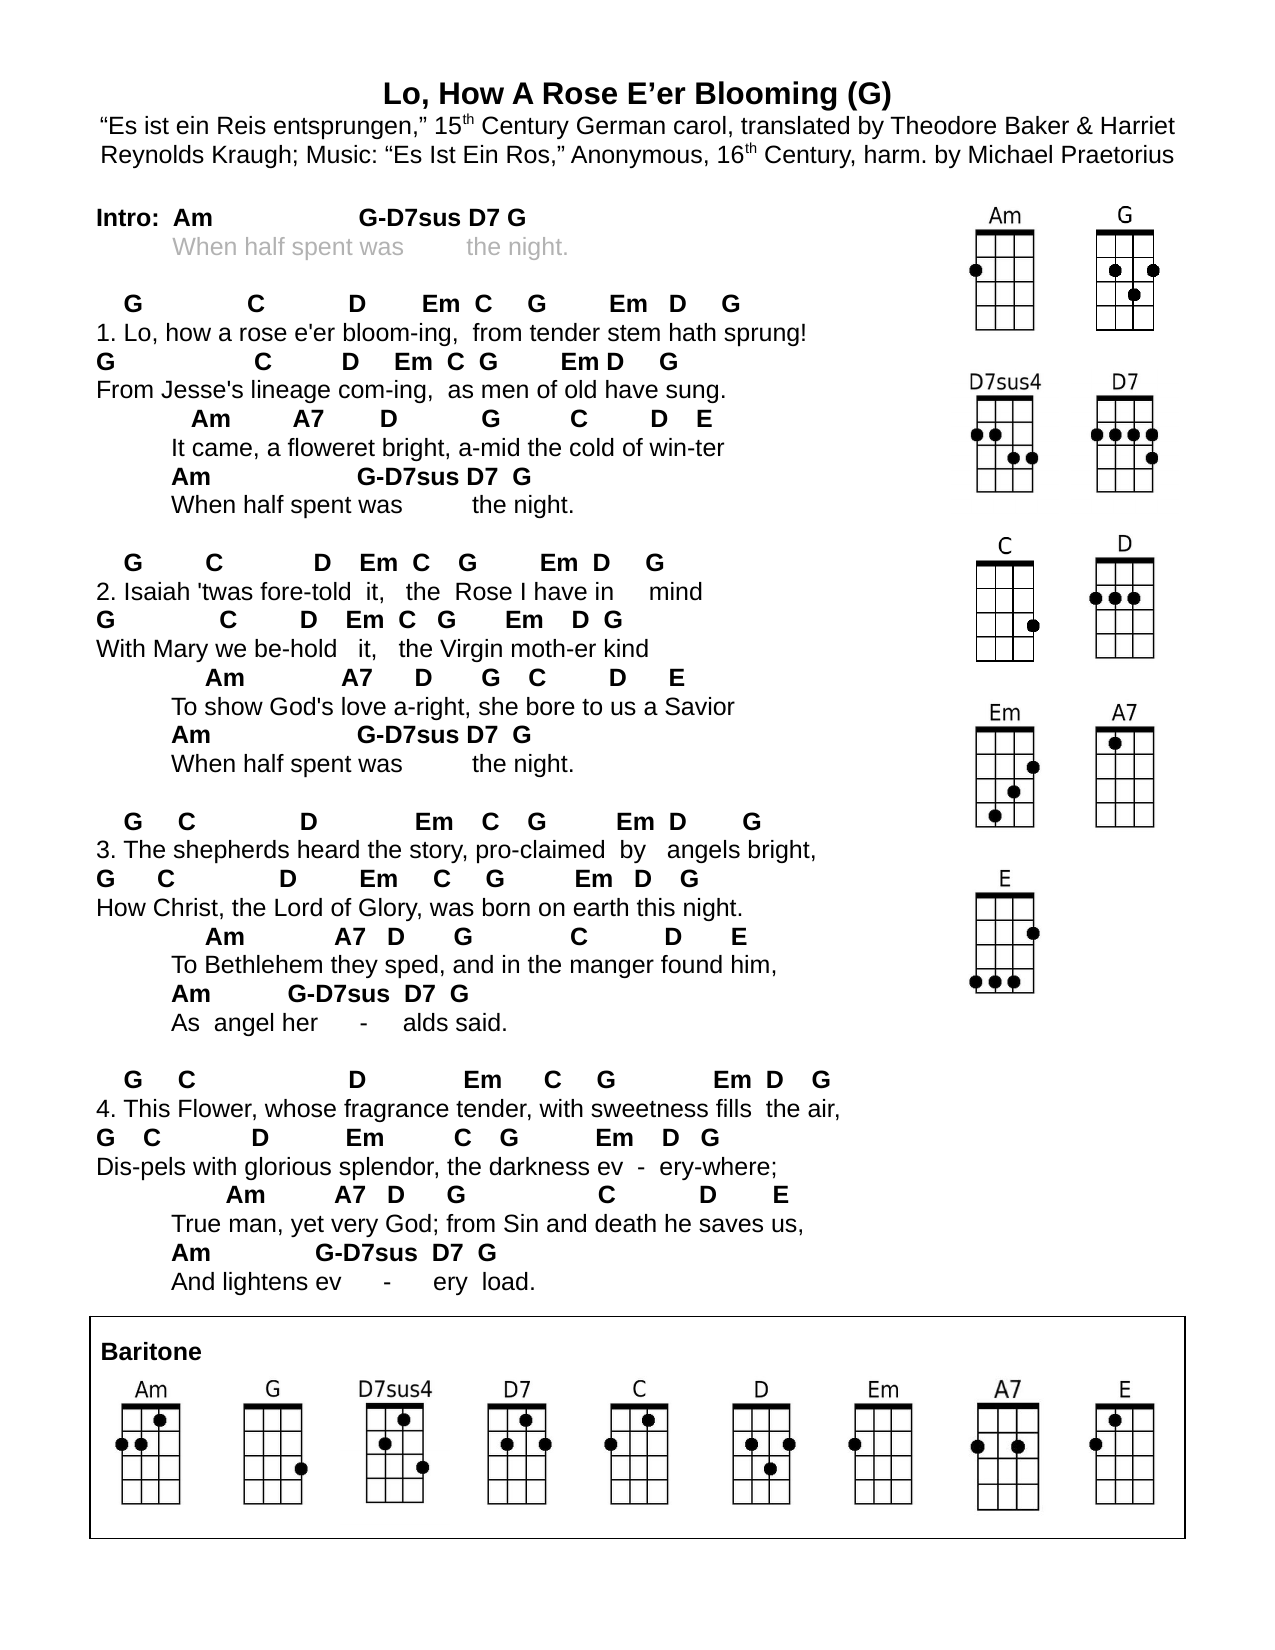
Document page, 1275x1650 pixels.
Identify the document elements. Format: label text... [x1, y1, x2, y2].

text “Es ist ein Reis entsprungen,” 15th Century German carol, translated by Theodore Baker & Harriet Reynolds Kraugh; Music: “Es Ist Ein Ros,” Anonymous, 16th Century, harm. by Michael Praetorius [90, 111, 1185, 168]
picture [1068, 530, 1182, 681]
table_header [1065, 197, 1185, 363]
picture [461, 1376, 574, 1527]
table_cell [945, 1371, 1065, 1537]
table_cell [1065, 1317, 1184, 1371]
table_cell [700, 1317, 822, 1371]
picture [827, 1376, 940, 1527]
table_cell [212, 1317, 334, 1371]
table_cell [456, 1317, 578, 1371]
table_cell [823, 1371, 945, 1537]
table_cell [823, 1317, 945, 1371]
table_header Intro: Am G-D7sus D7 G When half spent was the night. G C D Em C G Em D G 1. Lo, how a rose e'er bloom-ing, from tender stem hath sprung! G C D Em C G Em D G From Jesse's lineage com-ing, as men of old have sung. Am A7 D G C D E It came, a floweret bright, a-mid the cold of win-ter Am G-D7sus D7 G When half spent was the night. G C D Em C G Em D G 2. Isaiah 'twas fore-told it, the Rose I have in mind G C D Em C G Em D G With Mary we be-hold it, the Virgin moth-er kind Am A7 D G C D E To show God's love a-right, she bore to us a Savior Am G-D7sus D7 G When half spent was the night. G C D Em C G Em D G 3. The shepherds heard the story, pro-claimed by angels bright, G C D Em C G Em D G How Christ, the Lord of Glory, was born on earth this night. Am A7 D G C D E To Bethlehem they sped, and in the manger found him, Am G-D7sus D7 G As angel her - alds said. G C D Em C G Em D G 4. This Flower, whose fragrance tender, with sweetness fills the air, G C D Em C G Em D G Dis-pels with glorious splendor, the darkness ev - ery-where; Am A7 D G C D E True man, yet very God; from Sin and death he saves us, Am G-D7sus D7 G And lightens ev - ery load. [90, 197, 945, 1316]
text Lo, How A Rose E’er Blooming (G) [90, 75, 1185, 111]
picture [1068, 1376, 1182, 1527]
picture [1068, 202, 1182, 353]
table_cell [945, 524, 1065, 694]
picture [950, 369, 1060, 514]
table_cell [456, 1371, 578, 1537]
picture [948, 865, 1062, 1016]
picture [948, 202, 1062, 353]
picture [94, 1376, 208, 1527]
table_cell [945, 860, 1065, 1316]
picture [216, 1376, 330, 1527]
picture [952, 1376, 1058, 1527]
table_cell [1065, 694, 1185, 860]
table_cell [578, 1317, 700, 1371]
table_cell [1065, 364, 1185, 524]
picture [1068, 699, 1182, 850]
picture [948, 533, 1062, 684]
picture [1070, 369, 1180, 514]
picture [583, 1376, 696, 1527]
table_cell [91, 1371, 212, 1537]
picture [948, 699, 1062, 850]
picture [339, 1376, 451, 1525]
table_cell [578, 1371, 700, 1537]
table_header [945, 197, 1065, 363]
table_cell [1065, 860, 1185, 1316]
table_cell [945, 364, 1065, 524]
table_cell [212, 1371, 334, 1537]
table_cell [1065, 1371, 1184, 1537]
picture [705, 1376, 818, 1527]
table_cell Baritone [91, 1317, 212, 1371]
table_cell [334, 1371, 456, 1537]
table_cell [945, 1317, 1065, 1371]
table_cell [945, 694, 1065, 860]
table_cell [334, 1317, 456, 1371]
table_cell [1065, 524, 1185, 694]
table_cell [700, 1371, 822, 1537]
